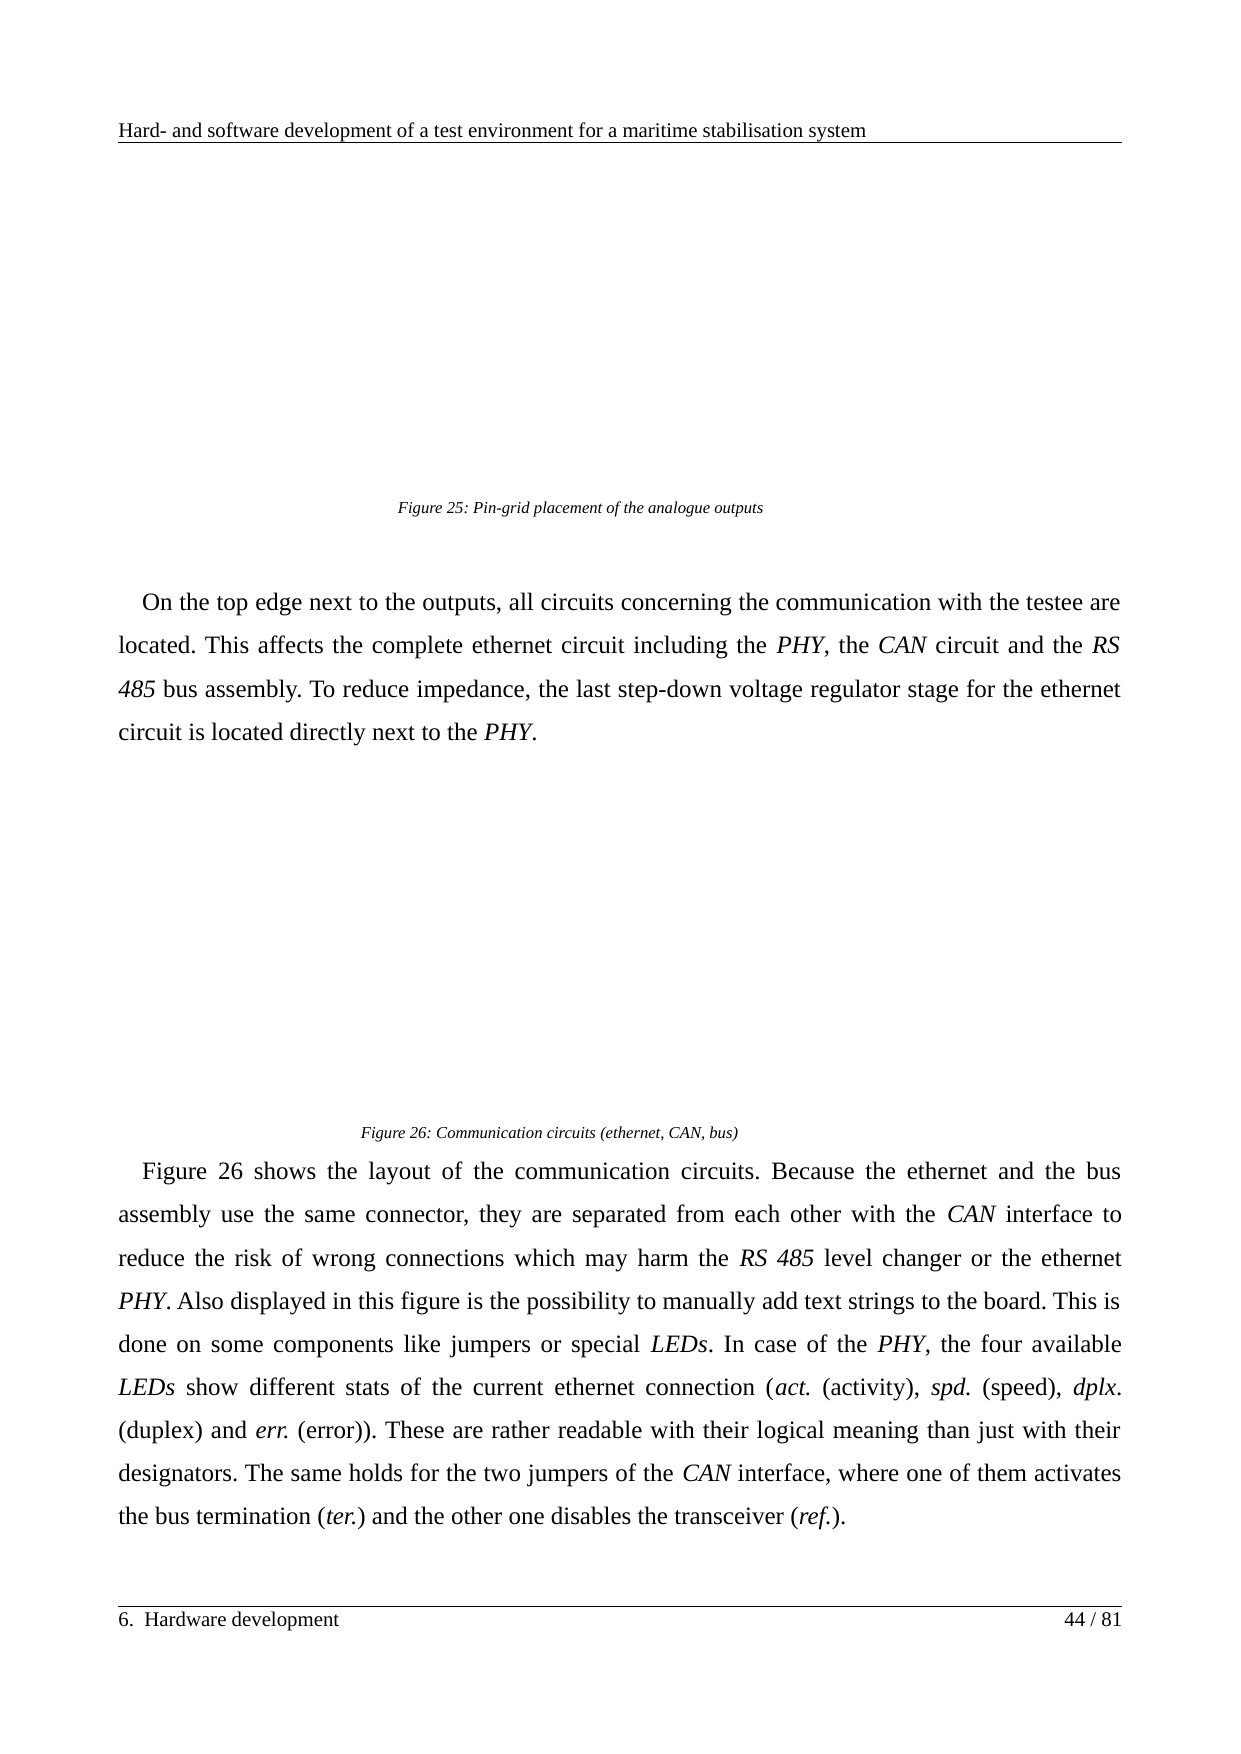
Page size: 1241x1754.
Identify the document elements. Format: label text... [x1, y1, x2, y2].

text On the top edge next to the outputs, all circuits concerning the communication with the testee are located. This affects the complete ethernet circuit including the PHY, the CAN circuit and the RS 485 bus assembly. To reduce impedance, the last step-down voltage regulator stage for the ethernet circuit is located directly next to the PHY. [118, 587, 1122, 746]
text Figure 26: Communication circuits (ethernet, CAN, bus) [361, 785, 880, 1142]
text Figure 26 shows the layout of the communication circuits. Because the ethernet and the bus assembly use the same connector, they are separated from each other with the CAN interface to reduce the risk of wrong connections which may harm the RS 485 level changer or the ethernet PHY. Also displayed in this figure is the possibility to manually add text strings to the board. This is done on some components like jumpers or special LEDs. In case of the PHY, the four available LEDs show different stats of the current ethernet connection (act. (activity), spd. (speed), dplx. (duplex) and err. (error)). These are rather readable with their logical meaning than just with their designators. The same holds for the two jumpers of the CAN interface, where one of them activates the bus termination (ter.) and the other one disables the transceiver (ref.). [118, 772, 1122, 1530]
text Figure 25: Pin-grid placement of the analogue outputs [398, 189, 843, 517]
